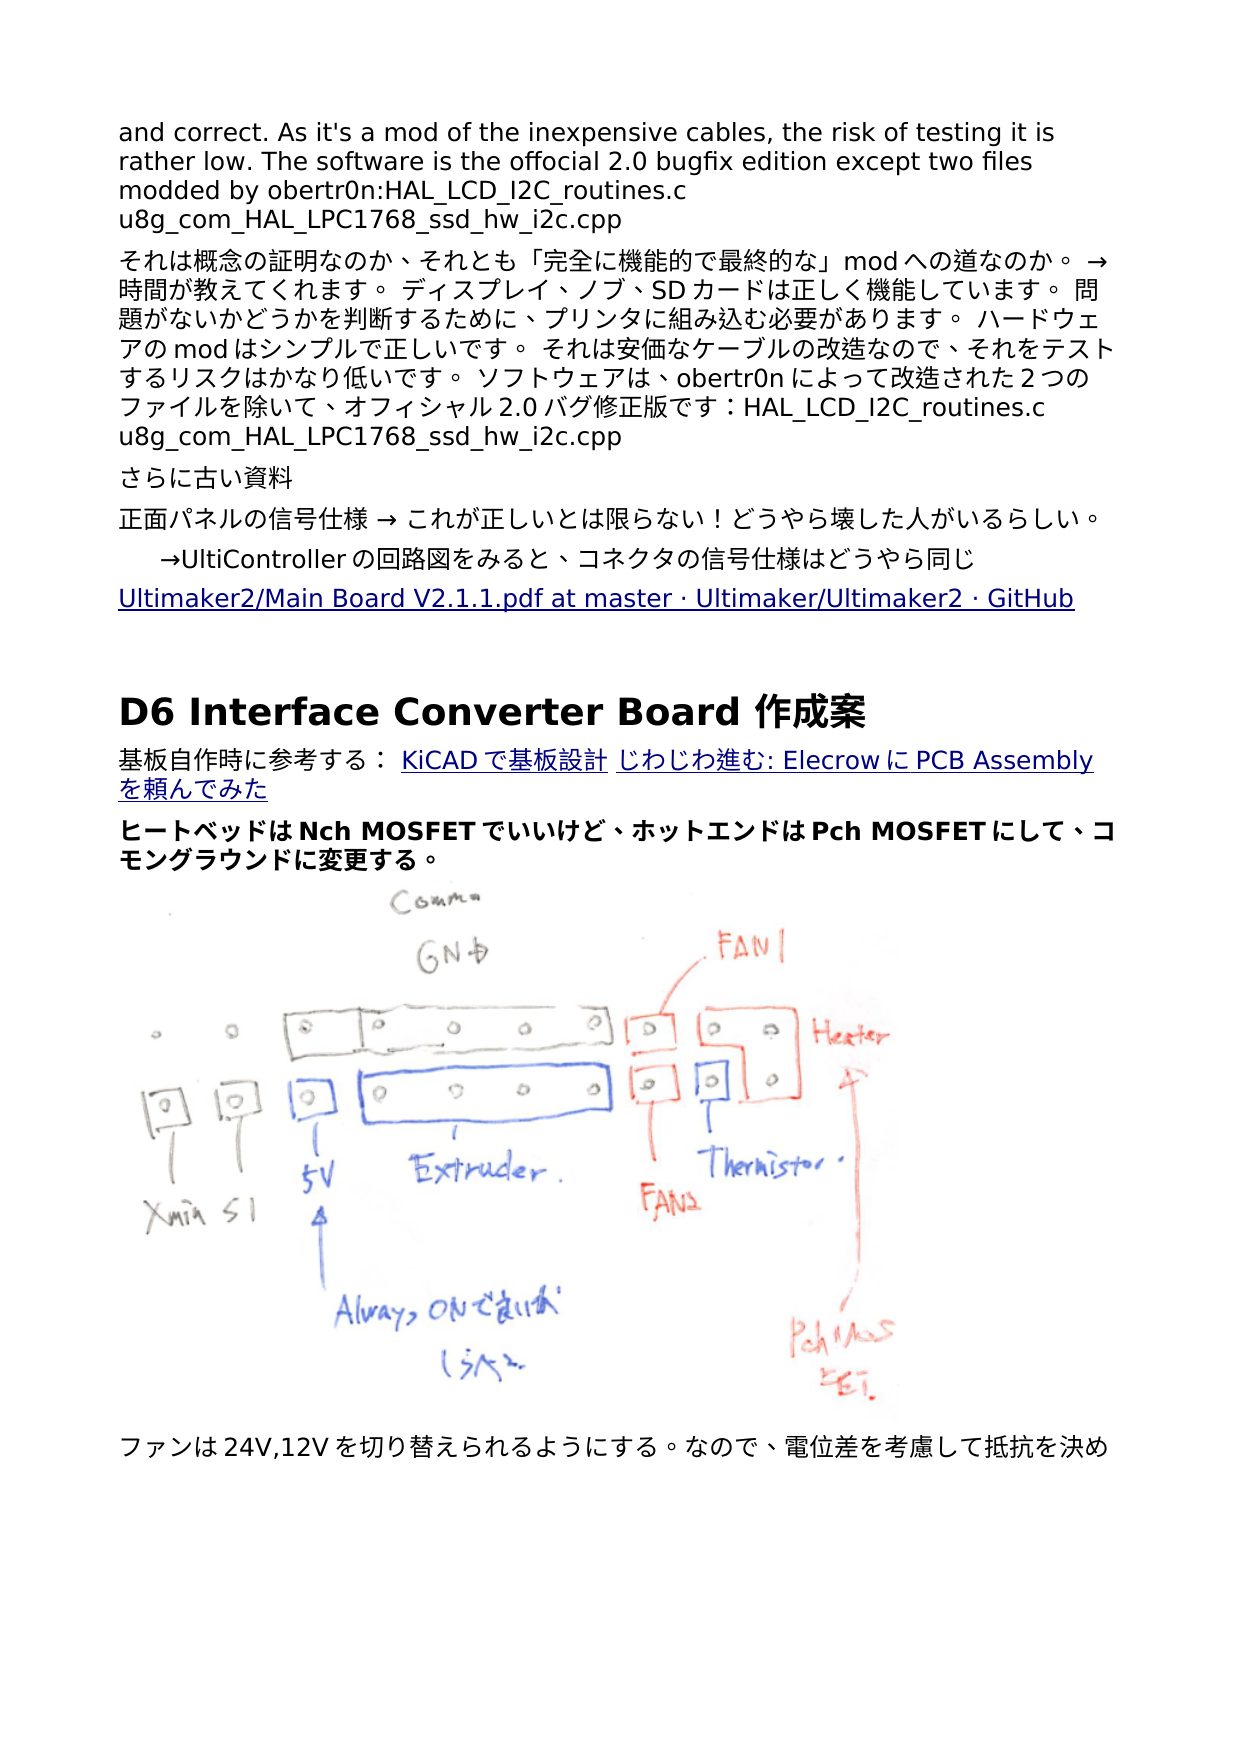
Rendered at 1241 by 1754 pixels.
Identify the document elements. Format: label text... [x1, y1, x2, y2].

subtitle D6 Interface Converter Board 作成案 [118, 690, 1122, 734]
text それは概念の証明なのか、それとも「完全に機能的で最終的な」modへの道なのか。 →時間が教えてくれます。 ディスプレイ、ノブ、SDカードは正しく機能しています。 問題がないかどうかを判断するために、プリンタに組み込む必要があります。 ハードウェアのmodはシンプルで正しいです。 それは安価なケーブルの改造なので、それをテストするリスクはかなり低いです。 ソフトウェアは、obertr0nによって改造された2つのファイルを除いて、オフィシャル2.0バグ修正版です：HAL_LCD_I2C_routines.c u8g_com_HAL_LPC1768_ssd_hw_i2c.cpp [118, 247, 1122, 451]
picture [118, 875, 900, 1421]
text ヒートベッドはNch MOSFETでいいけど、ホットエンドはPch MOSFETにして、コモングラウンドに変更する。 [118, 817, 1122, 1420]
text 正面パネルの信号仕様 → これが正しいとは限らない！どうやら壊した人がいるらしい。 →UltiControllerの回路図をみると、コネクタの信号仕様はどうやら同じ Ultimaker2/Main Board V2.1.1.pdf at master · Ultimaker/Ultimaker2 · GitHub [118, 506, 1122, 653]
text 基板自作時に参考する： KiCADで基板設計 じわじわ進む: ElecrowにPCB Assemblyを頼んでみた [118, 747, 1122, 805]
text さらに古い資料 [118, 464, 1122, 493]
text ファンは24V,12Vを切り替えられるようにする。なので、電位差を考慮して抵抗を決め [118, 1433, 1122, 1462]
text and correct. As it's a mod of the inexpensive cables, the risk of testing it is rather low. The software is the offocial 2.0 bugfix edition except two files modded by obertr0n:HAL_LCD_I2C_routines.c u8g_com_HAL_LPC1768_ssd_hw_i2c.cpp [118, 118, 1122, 235]
